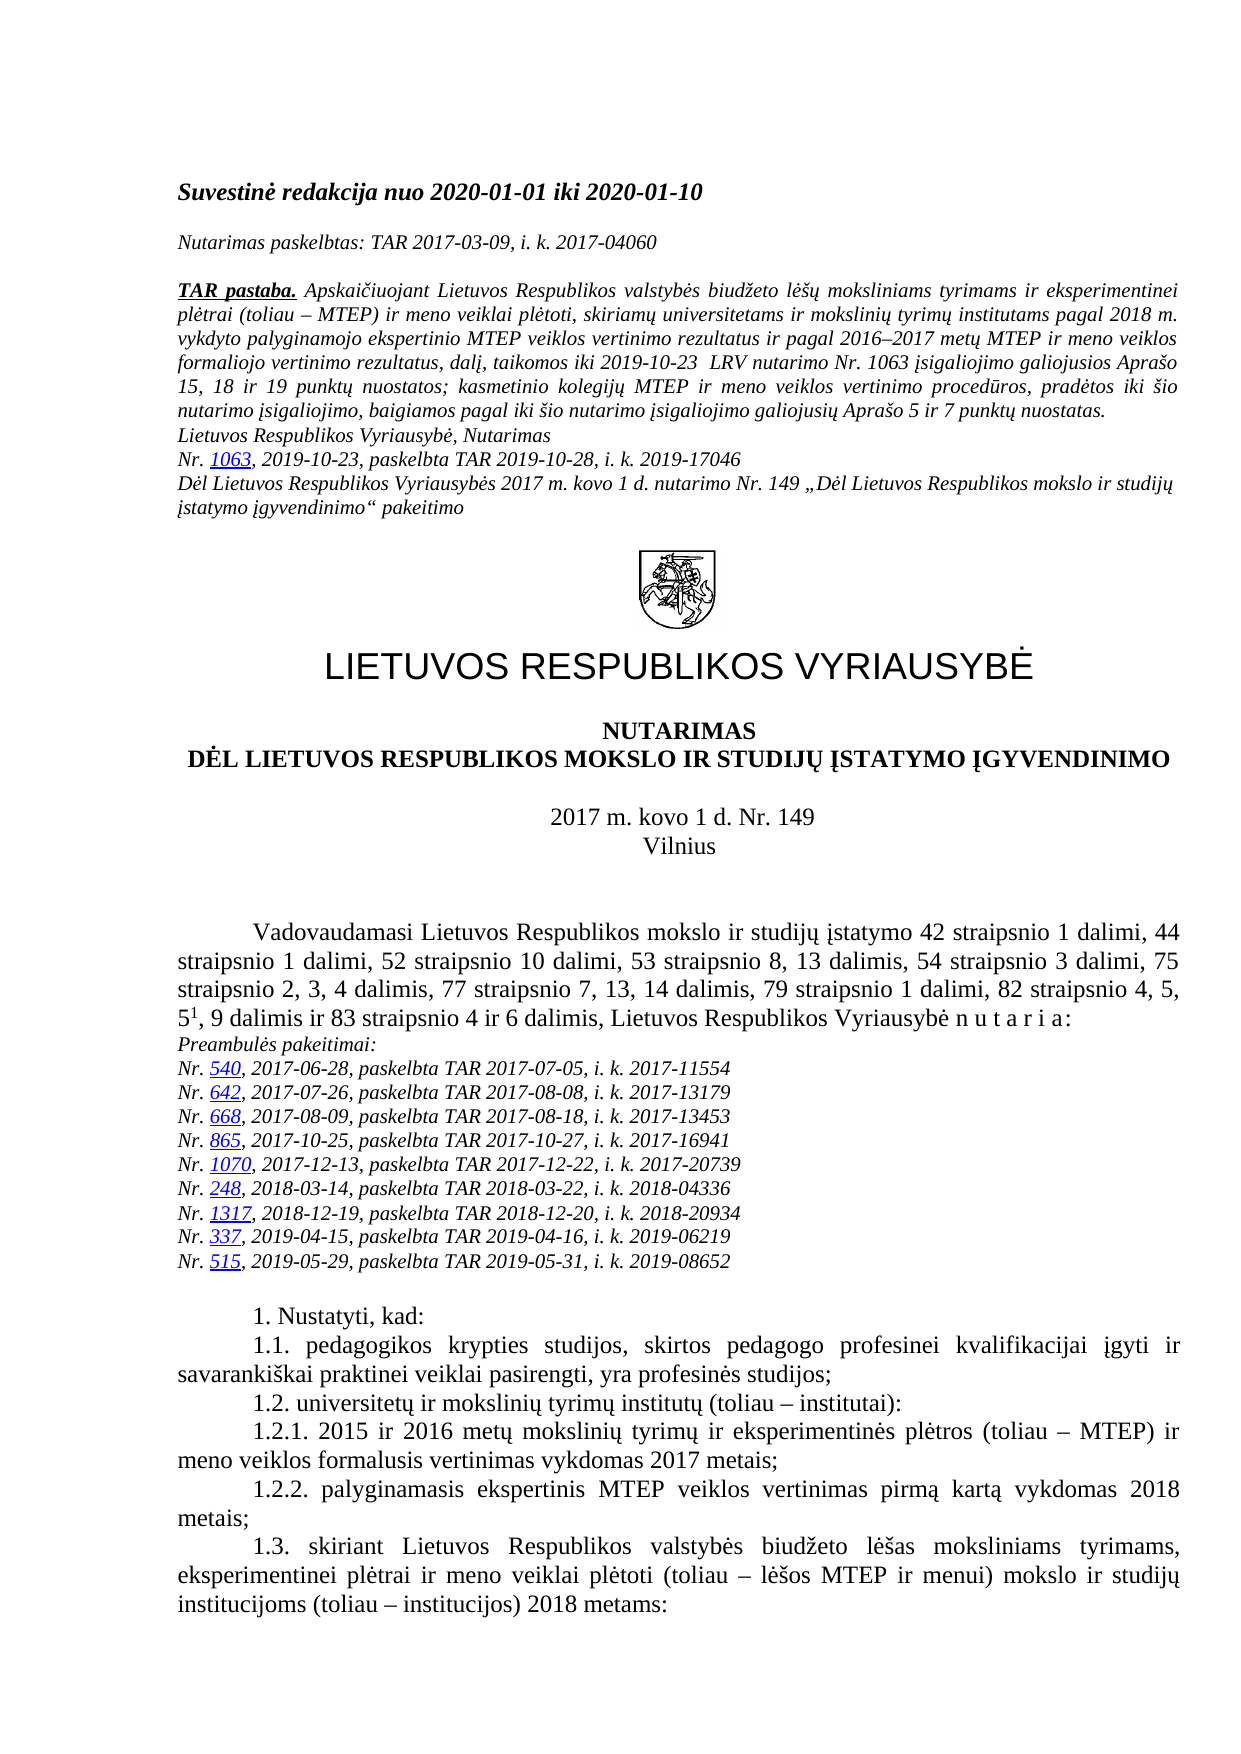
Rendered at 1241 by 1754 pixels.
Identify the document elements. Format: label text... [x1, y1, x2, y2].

text Nr. 540, 2017-06-28, paskelbta TAR 2017-07-05, i. k. 2017-11554 [177, 1056, 1181, 1080]
text Nr. 1070, 2017-12-13, paskelbta TAR 2017-12-22, i. k. 2017-20739 [177, 1152, 1181, 1176]
text Dėl Lietuvos Respublikos Vyriausybės 2017 m. kovo 1 d. nutarimo Nr. 149 „Dėl Lietuvos Respublikos mokslo ir studijų įstatymo įgyvendinimo“ pakeitimo [177, 471, 1181, 519]
text 1.2. universitetų ir mokslinių tyrimų institutų (toliau – institutai): [177, 1388, 1181, 1416]
text Nr. 642, 2017-07-26, paskelbta TAR 2017-08-08, i. k. 2017-13179 [177, 1080, 1181, 1104]
text 1.2.2. palyginamasis ekspertinis MTEP veiklos vertinimas pirmą kartą vykdomas 2018 metais; [177, 1474, 1181, 1531]
text 1. Nustatyti, kad: [177, 1301, 1181, 1330]
text 1.1. pedagogikos krypties studijos, skirtos pedagogo profesinei kvalifikacijai įgyti ir savarankiškai praktinei veiklai pasirengti, yra profesinės studijos; [177, 1330, 1181, 1388]
text Nutarimas paskelbtas: TAR 2017-03-09, i. k. 2017-04060 [177, 230, 1181, 254]
text nutarimas [177, 716, 1181, 744]
text Nr. 248, 2018-03-14, paskelbta TAR 2018-03-22, i. k. 2018-04336 [177, 1176, 1181, 1200]
text Vadovaudamasi Lietuvos Respublikos mokslo ir studijų įstatymo 42 straipsnio 1 dalimi, 44 straipsnio 1 dalimi, 52 straipsnio 10 dalimi, 53 straipsnio 8, 13 dalimis, 54 straipsnio 3 dalimi, 75 straipsnio 2, 3, 4 dalimis, 77 straipsnio 7, 13, 14 dalimis, 79 straipsnio 1 dalimi, 82 straipsnio 4, 5, 51, 9 dalimis ir 83 straipsnio 4 ir 6 dalimis, Lietuvos Respublikos Vyriausybė nutaria: [177, 917, 1181, 1032]
text Nr. 865, 2017-10-25, paskelbta TAR 2017-10-27, i. k. 2017-16941 [177, 1128, 1181, 1152]
text Nr. 668, 2017-08-09, paskelbta TAR 2017-08-18, i. k. 2017-13453 [177, 1104, 1181, 1128]
text Nr. 1317, 2018-12-19, paskelbta TAR 2018-12-20, i. k. 2018-20934 [177, 1200, 1181, 1224]
text 2017 m. kovo 1 d. Nr. 149 [177, 802, 1181, 831]
text Nr. 337, 2019-04-15, paskelbta TAR 2019-04-16, i. k. 2019-06219 [177, 1224, 1181, 1248]
text Lietuvos Respublikos Vyriausybė [177, 644, 1181, 687]
text TAR pastaba. Apskaičiuojant Lietuvos Respublikos valstybės biudžeto lėšų moksliniams tyrimams ir eksperimentinei plėtrai (toliau – MTEP) ir meno veiklai plėtoti, skiriamų universitetams ir mokslinių tyrimų institutams pagal 2018 m. vykdyto palyginamojo ekspertinio MTEP veiklos vertinimo rezultatus ir pagal 2016–2017 metų MTEP ir meno veiklos formaliojo vertinimo rezultatus, dalį, taikomos iki 2019-10-23 LRV nutarimo Nr. 1063 įsigaliojimo galiojusios Aprašo 15, 18 ir 19 punktų nuostatos; kasmetinio kolegijų MTEP ir meno veiklos vertinimo procedūros, pradėtos iki šio nutarimo įsigaliojimo, baigiamos pagal iki šio nutarimo įsigaliojimo galiojusių Aprašo 5 ir 7 punktų nuostatas. [177, 278, 1181, 422]
text Nr. 1063, 2019-10-23, paskelbta TAR 2019-10-28, i. k. 2019-17046 [177, 447, 1181, 471]
text Suvestinė redakcija nuo 2020-01-01 iki 2020-01-10 [177, 177, 1181, 206]
text Lietuvos Respublikos Vyriausybė, Nutarimas [177, 422, 1181, 447]
text Preambulės pakeitimai: [177, 1032, 1181, 1056]
text 1.3. skiriant Lietuvos Respublikos valstybės biudžeto lėšas moksliniams tyrimams, eksperimentinei plėtrai ir meno veiklai plėtoti (toliau – lėšos MTEP ir menui) mokslo ir studijų institucijoms (toliau – institucijos) 2018 metams: [177, 1531, 1181, 1618]
text DĖL LIETUVOS RESPUBLIKOS MOKSLO IR STUDIJŲ ĮSTATYMO ĮGYVENDINIMO [177, 744, 1181, 773]
text 1.2.1. 2015 ir 2016 metų mokslinių tyrimų ir eksperimentinės plėtros (toliau – MTEP) ir meno veiklos formalusis vertinimas vykdomas 2017 metais; [177, 1416, 1181, 1474]
text Nr. 515, 2019-05-29, paskelbta TAR 2019-05-31, i. k. 2019-08652 [177, 1248, 1181, 1273]
text Vilnius [177, 831, 1181, 859]
